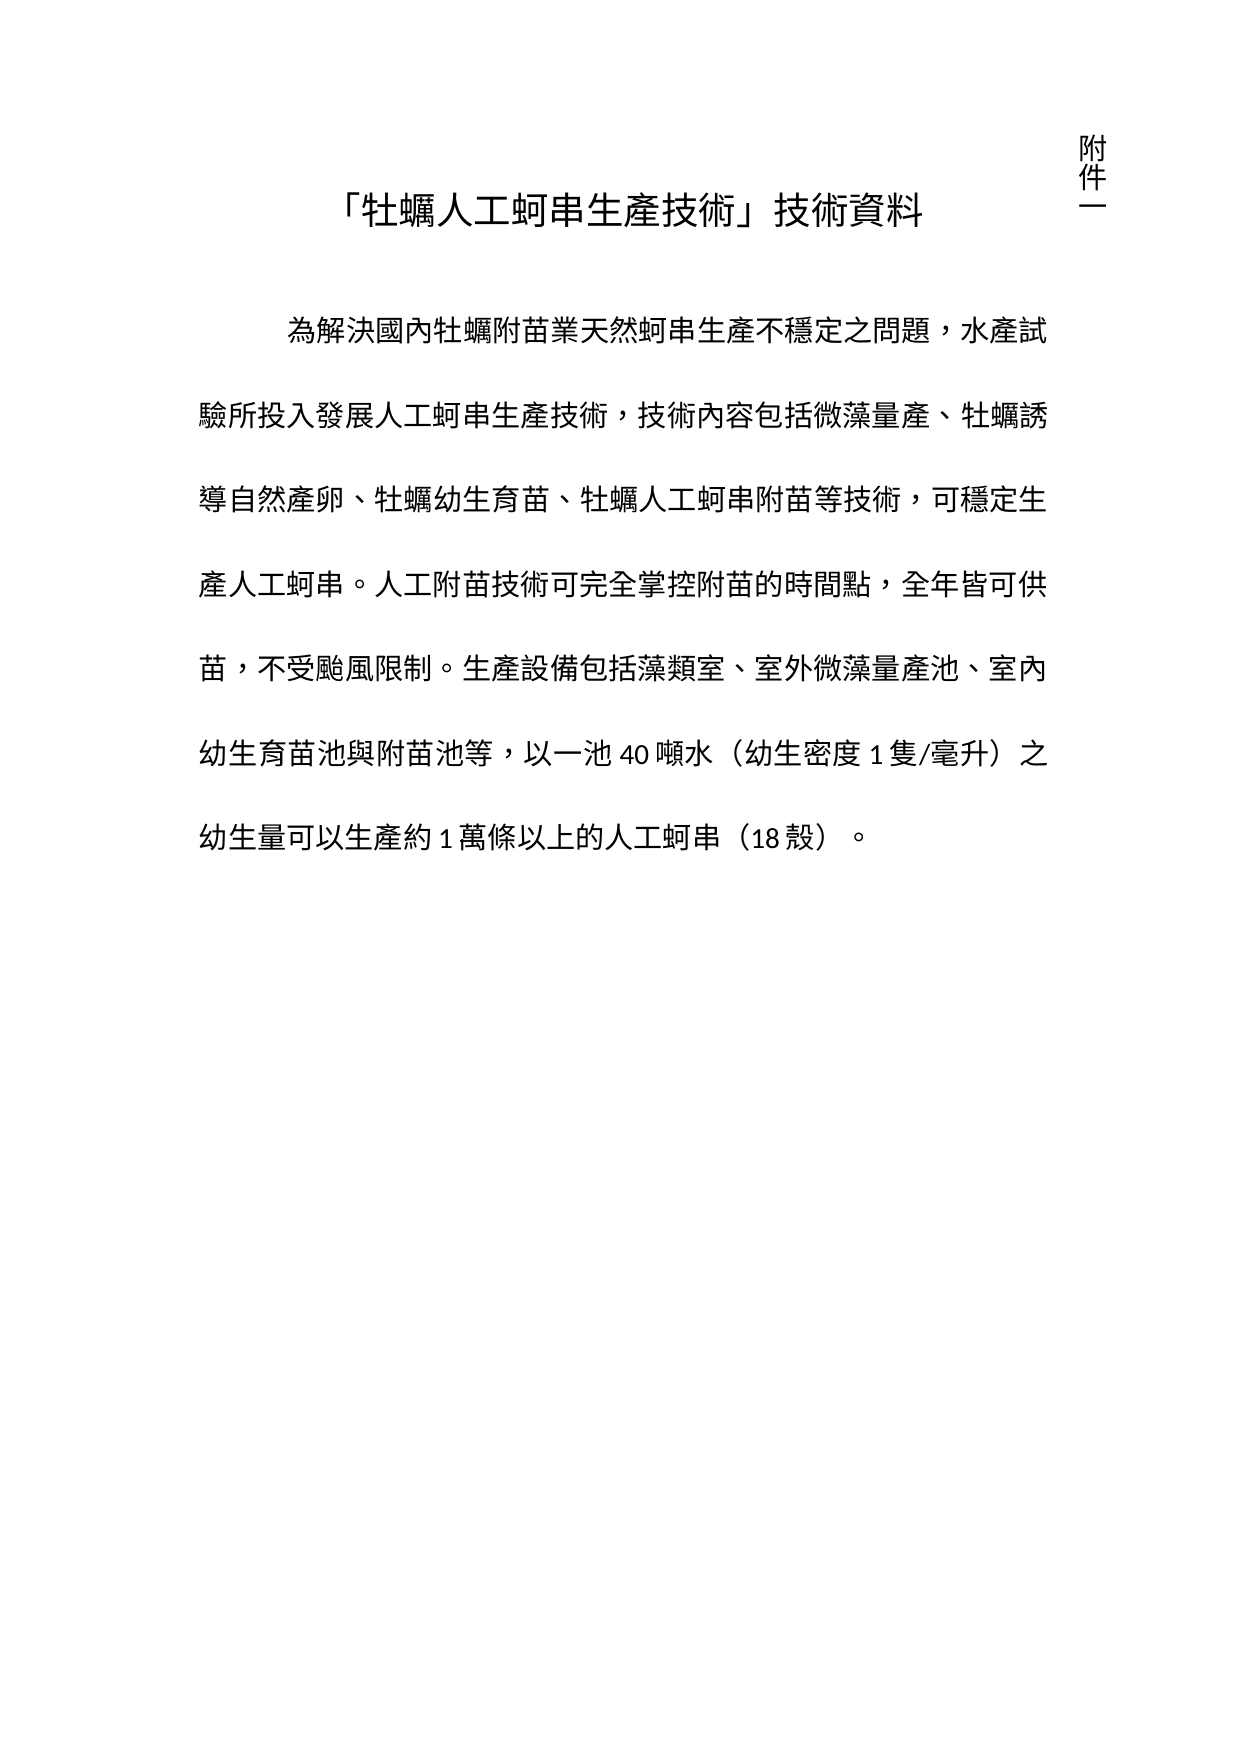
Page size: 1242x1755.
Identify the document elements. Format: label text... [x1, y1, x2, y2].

table_header 「牡蠣人工蚵串生產技術」技術資料 為解決國內牡蠣附苗業天然蚵串生產不穩定之問題，水產試驗所投入發展人工蚵串生產技術，技術內容包括微藻量產、牡蠣誘導自然產卵、牡蠣幼生育苗、牡蠣人工蚵串附苗等技術，可穩定生產人工蚵串。人工附苗技術可完全掌控附苗的時間點，全年皆可供苗，不受颱風限制。生產設備包括藻類室、室外微藻量產池、室內幼生育苗池與附苗池等，以一池40噸水（幼生密度1隻/毫升）之幼生量可以生產約1萬條以上的人工蚵串（18殼）。 [188, 119, 1122, 1011]
